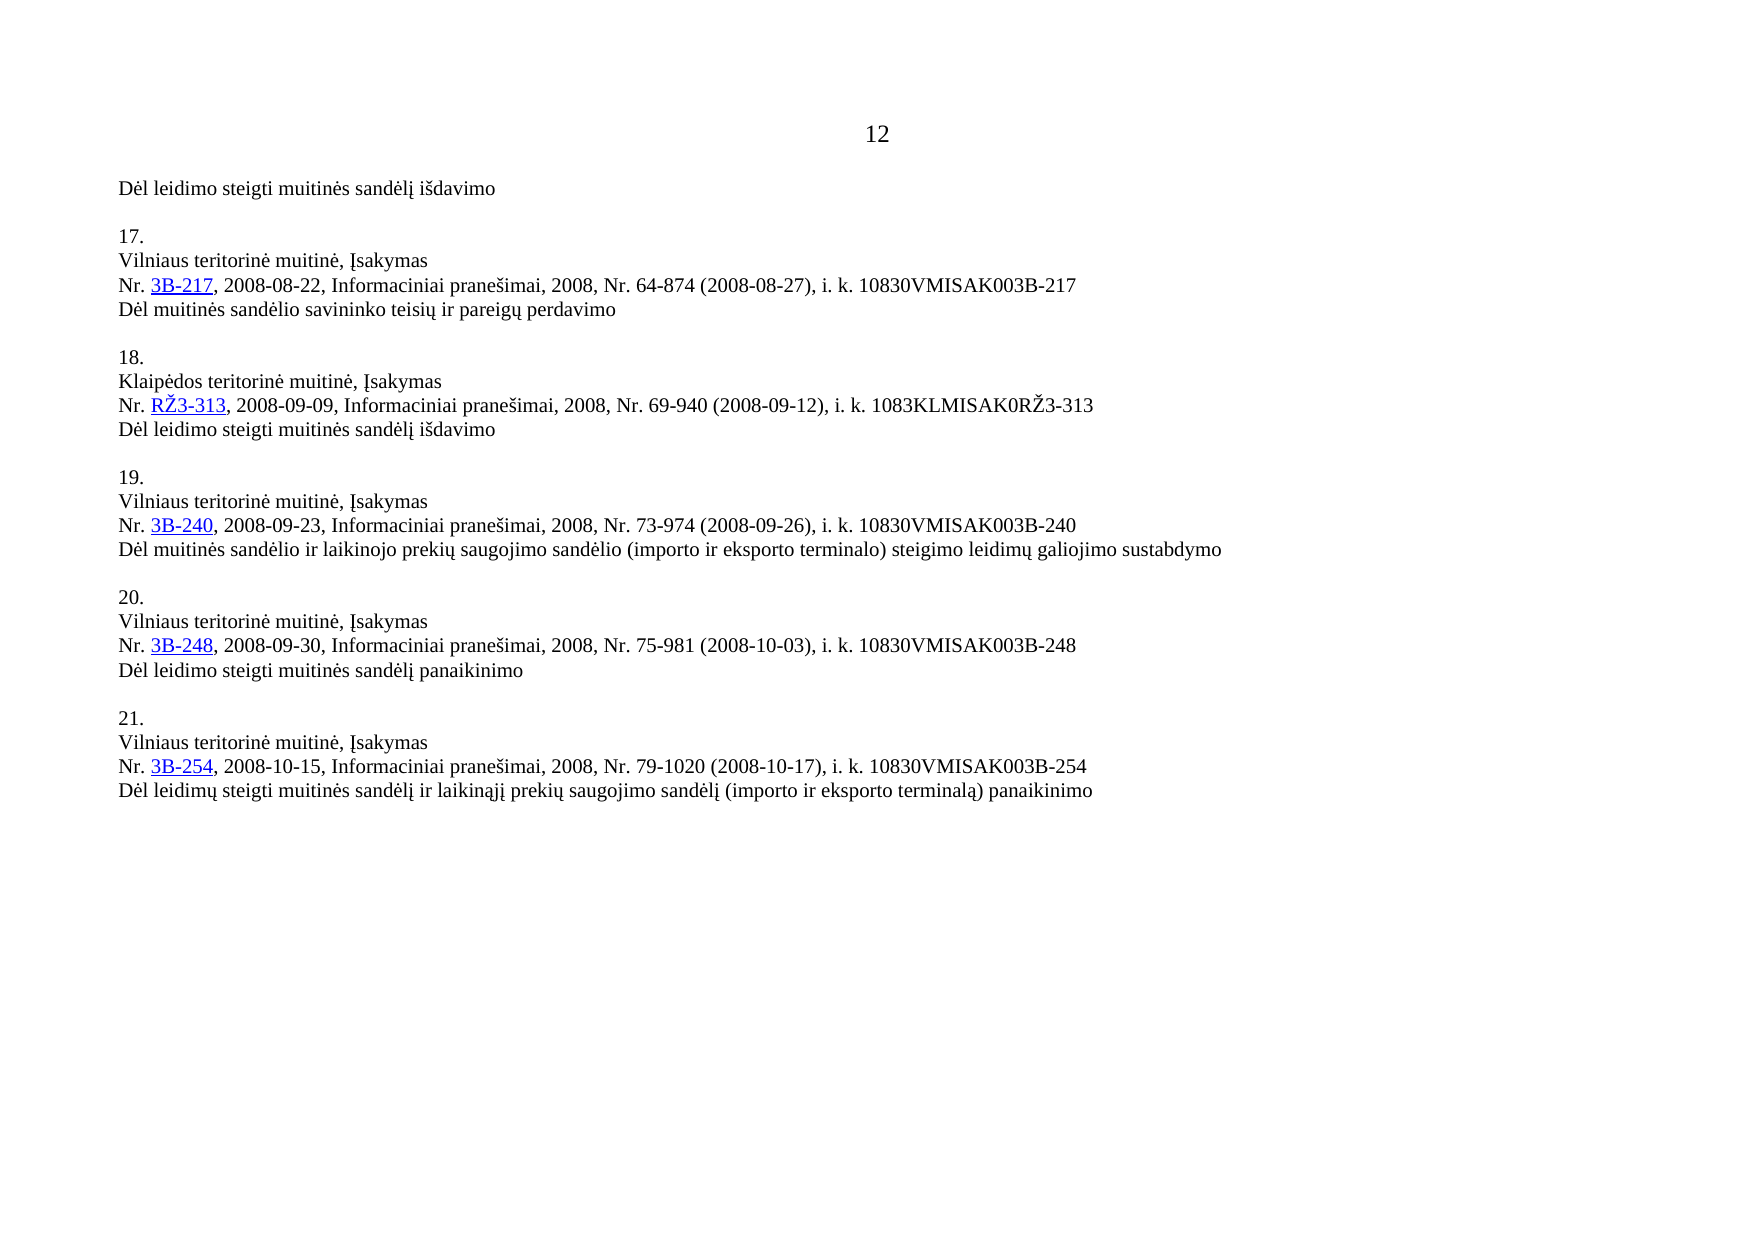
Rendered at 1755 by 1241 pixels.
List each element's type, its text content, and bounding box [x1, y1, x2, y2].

text Nr. 3B-217, 2008-08-22, Informaciniai pranešimai, 2008, Nr. 64-874 (2008-08-27), i. k. 10830VMISAK003B-217 [118, 272, 1636, 297]
text Dėl muitinės sandėlio ir laikinojo prekių saugojimo sandėlio (importo ir eksporto terminalo) steigimo leidimų galiojimo sustabdymo [118, 537, 1636, 561]
text 18. [118, 345, 1636, 369]
text Nr. RŽ3-313, 2008-09-09, Informaciniai pranešimai, 2008, Nr. 69-940 (2008-09-12), i. k. 1083KLMISAK0RŽ3-313 [118, 393, 1636, 417]
text Vilniaus teritorinė muitinė, Įsakymas [118, 609, 1636, 633]
text Dėl leidimo steigti muitinės sandėlį panaikinimo [118, 657, 1636, 682]
text Nr. 3B-248, 2008-09-30, Informaciniai pranešimai, 2008, Nr. 75-981 (2008-10-03), i. k. 10830VMISAK003B-248 [118, 633, 1636, 657]
text Nr. 3B-254, 2008-10-15, Informaciniai pranešimai, 2008, Nr. 79-1020 (2008-10-17), i. k. 10830VMISAK003B-254 [118, 754, 1636, 778]
text 17. [118, 224, 1636, 248]
text Vilniaus teritorinė muitinė, Įsakymas [118, 489, 1636, 513]
text 20. [118, 585, 1636, 609]
text Dėl leidimų steigti muitinės sandėlį ir laikinąjį prekių saugojimo sandėlį (importo ir eksporto terminalą) panaikinimo [118, 778, 1636, 802]
text Nr. 3B-240, 2008-09-23, Informaciniai pranešimai, 2008, Nr. 73-974 (2008-09-26), i. k. 10830VMISAK003B-240 [118, 513, 1636, 537]
text Dėl leidimo steigti muitinės sandėlį išdavimo [118, 417, 1636, 441]
text Dėl muitinės sandėlio savininko teisių ir pareigų perdavimo [118, 297, 1636, 321]
text Vilniaus teritorinė muitinė, Įsakymas [118, 730, 1636, 754]
text Vilniaus teritorinė muitinė, Įsakymas [118, 248, 1636, 272]
text Klaipėdos teritorinė muitinė, Įsakymas [118, 369, 1636, 393]
text 19. [118, 465, 1636, 489]
text 21. [118, 706, 1636, 730]
text Dėl leidimo steigti muitinės sandėlį išdavimo [118, 176, 1636, 200]
